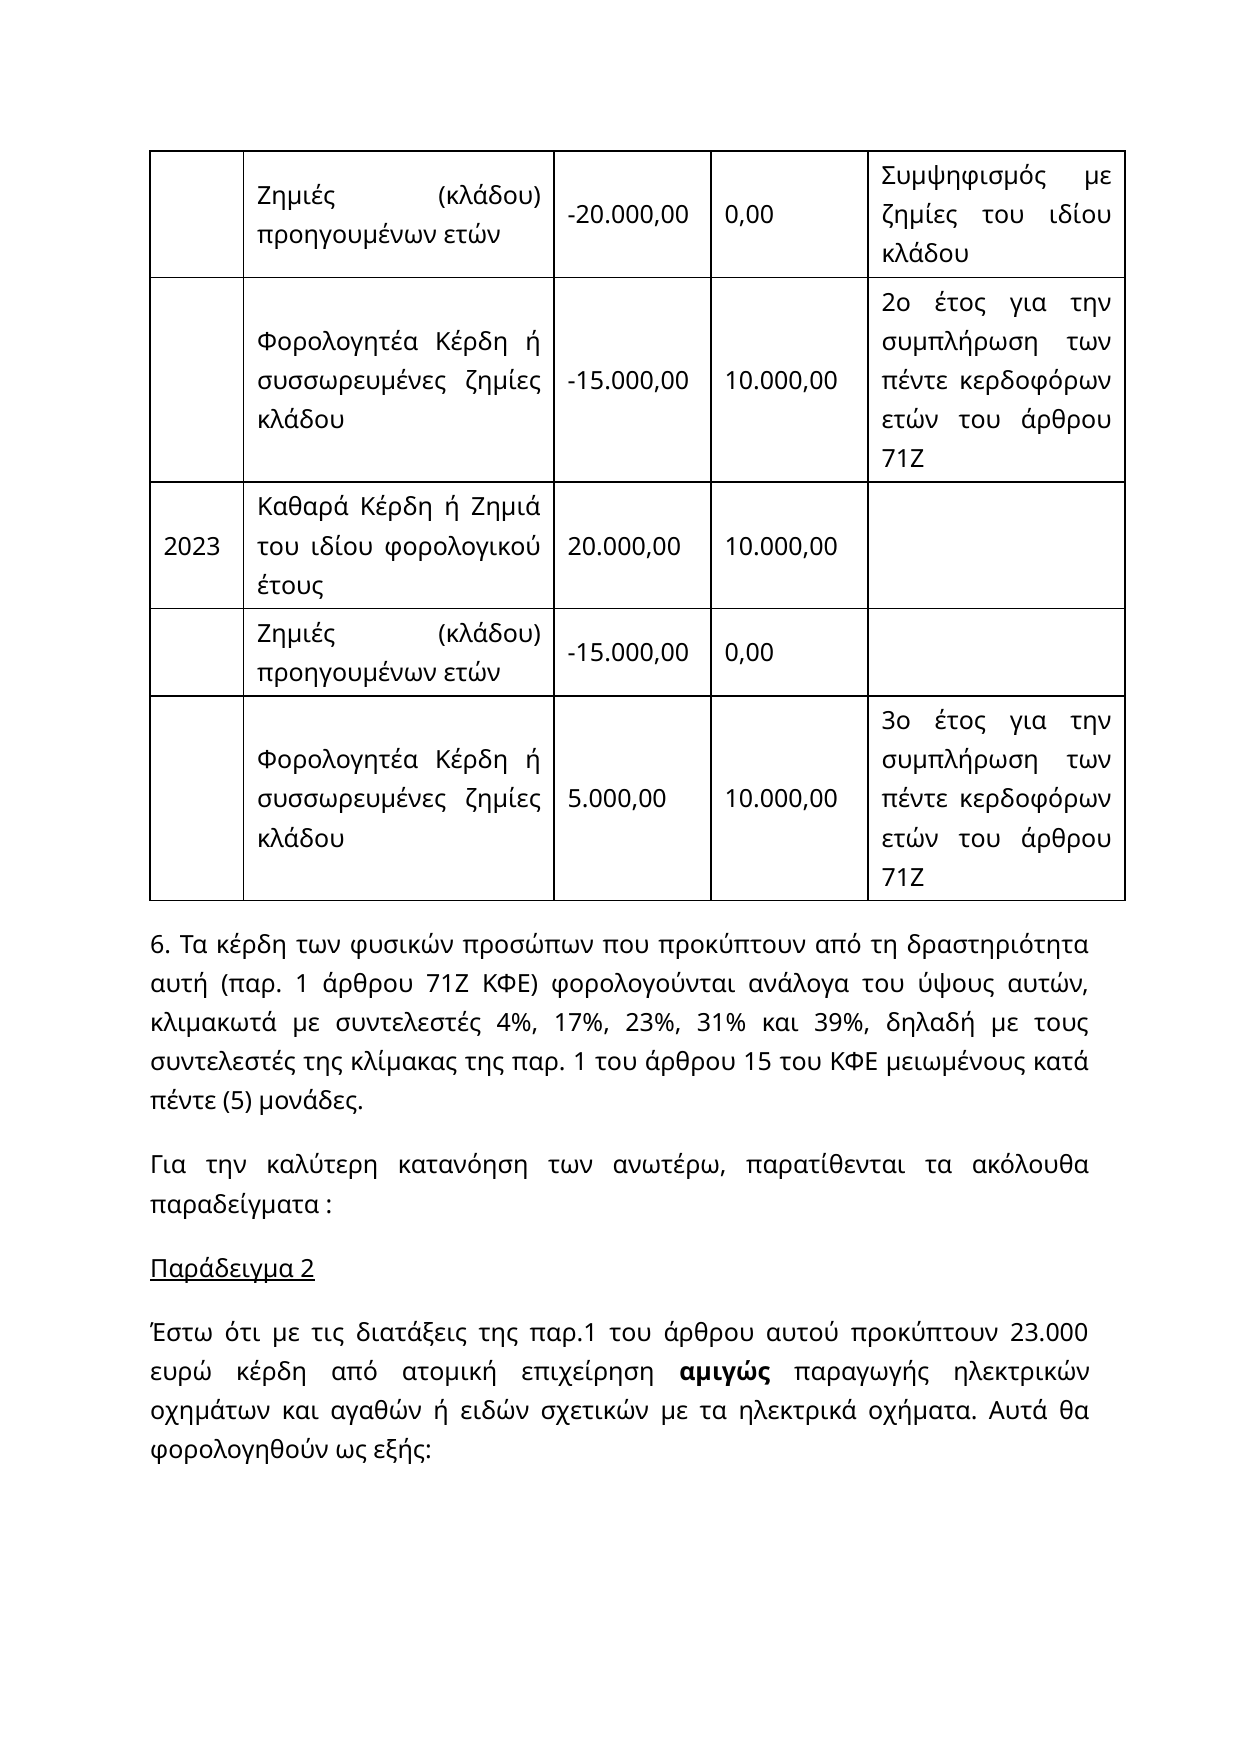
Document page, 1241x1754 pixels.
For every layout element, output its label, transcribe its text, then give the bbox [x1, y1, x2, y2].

table_cell Ζημιές (κλάδου) προηγουμένων ετών [244, 609, 553, 695]
table_cell Συμψηφισμός με ζημίες του ιδίου κλάδου [869, 152, 1124, 276]
table_cell -20.000,00 [555, 152, 710, 276]
table_cell 10.000,00 [712, 278, 867, 481]
text Παράδειγμα 2 [150, 1251, 1090, 1284]
table_cell [869, 483, 1124, 608]
table_cell Φορολογητέα Κέρδη ή συσσωρευμένες ζημίες κλάδου [244, 697, 553, 900]
table_cell Καθαρά Κέρδη ή Ζημιά του ιδίου φορολογικού έτους [244, 483, 553, 608]
table_cell [151, 152, 243, 276]
table_cell 20.000,00 [555, 483, 710, 608]
text Για την καλύτερη κατανόηση των ανωτέρω, παρατίθενται τα ακόλουθα παραδείγματα : [150, 1147, 1090, 1220]
table_cell 0,00 [712, 609, 867, 695]
table_cell 5.000,00 [555, 697, 710, 900]
text Έστω ότι με τις διατάξεις της παρ.1 του άρθρου αυτού προκύπτουν 23.000 ευρώ κέρδη από ατομική επιχείρηση αμιγώς παραγωγής ηλεκτρικών οχημάτων και αγαθών ή ειδών σχετικών με τα ηλεκτρικά οχήματα. Αυτά θα φορολογηθούν ως εξής: [150, 1315, 1090, 1466]
table_cell 3ο έτος για την συμπλήρωση των πέντε κερδοφόρων ετών του άρθρου 71Ζ [869, 697, 1124, 900]
table_cell Φορολογητέα Κέρδη ή συσσωρευμένες ζημίες κλάδου [244, 278, 553, 481]
table_cell [869, 609, 1124, 695]
table_cell [151, 278, 243, 481]
table_cell 0,00 [712, 152, 867, 276]
table_cell -15.000,00 [555, 278, 710, 481]
table_cell Ζημιές (κλάδου) προηγουμένων ετών [244, 152, 553, 276]
table_cell [151, 697, 243, 900]
table_cell 2ο έτος για την συμπλήρωση των πέντε κερδοφόρων ετών του άρθρου 71Ζ [869, 278, 1124, 481]
table_cell -15.000,00 [555, 609, 710, 695]
table_cell 10.000,00 [712, 483, 867, 608]
table_cell 10.000,00 [712, 697, 867, 900]
table_cell [151, 609, 243, 695]
table_cell 2023 [151, 483, 243, 608]
text 6. Τα κέρδη των φυσικών προσώπων που προκύπτουν από τη δραστηριότητα αυτή (παρ. 1 άρθρου 71Ζ ΚΦΕ) φορολογούνται ανάλογα του ύψους αυτών, κλιμακωτά με συντελεστές 4%, 17%, 23%, 31% και 39%, δηλαδή με τους συντελεστές της κλίμακας της παρ. 1 του άρθρου 15 του ΚΦΕ μειωμένους κατά πέντε (5) μονάδες. [150, 926, 1090, 1117]
